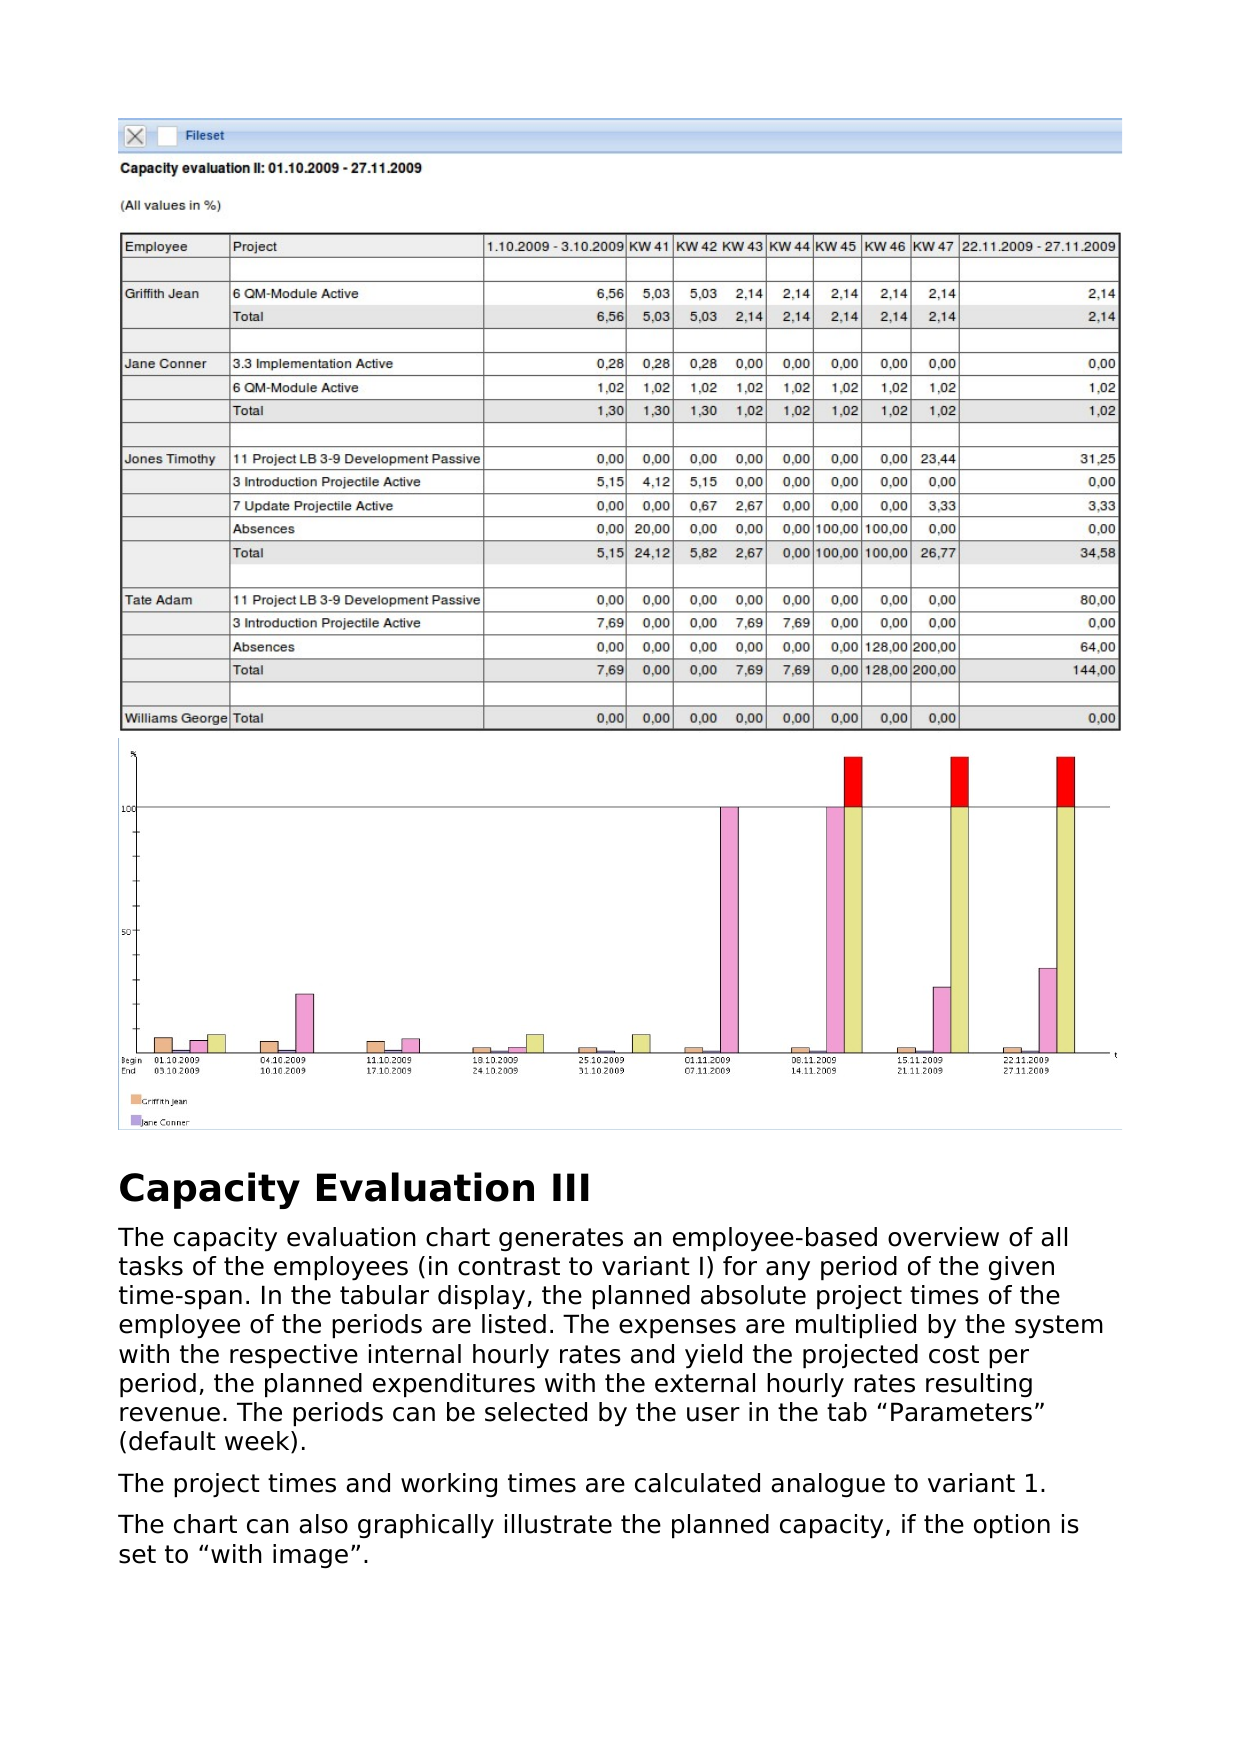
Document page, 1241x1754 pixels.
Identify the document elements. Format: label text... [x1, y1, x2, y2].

text The project times and working times are calculated analogue to variant 1. [118, 1469, 1122, 1498]
text The chart can also graphically illustrate the planned capacity, if the option is set to “with image”. [118, 1511, 1122, 1569]
text The capacity evaluation chart generates an employee-based overview of all tasks of the employees (in contrast to variant I) for any period of the given time-span. In the tabular display, the planned absolute project times of the employee of the periods are listed. The expenses are multiplied by the system with the respective internal hourly rates and yield the projected cost per period, the planned expenditures with the external hourly rates resulting revenue. The periods can be selected by the user in the tab “Parameters” (default week). [118, 1223, 1122, 1456]
picture [118, 738, 1123, 1130]
subtitle Capacity Evaluation III [118, 1167, 1122, 1211]
picture [118, 118, 1123, 733]
